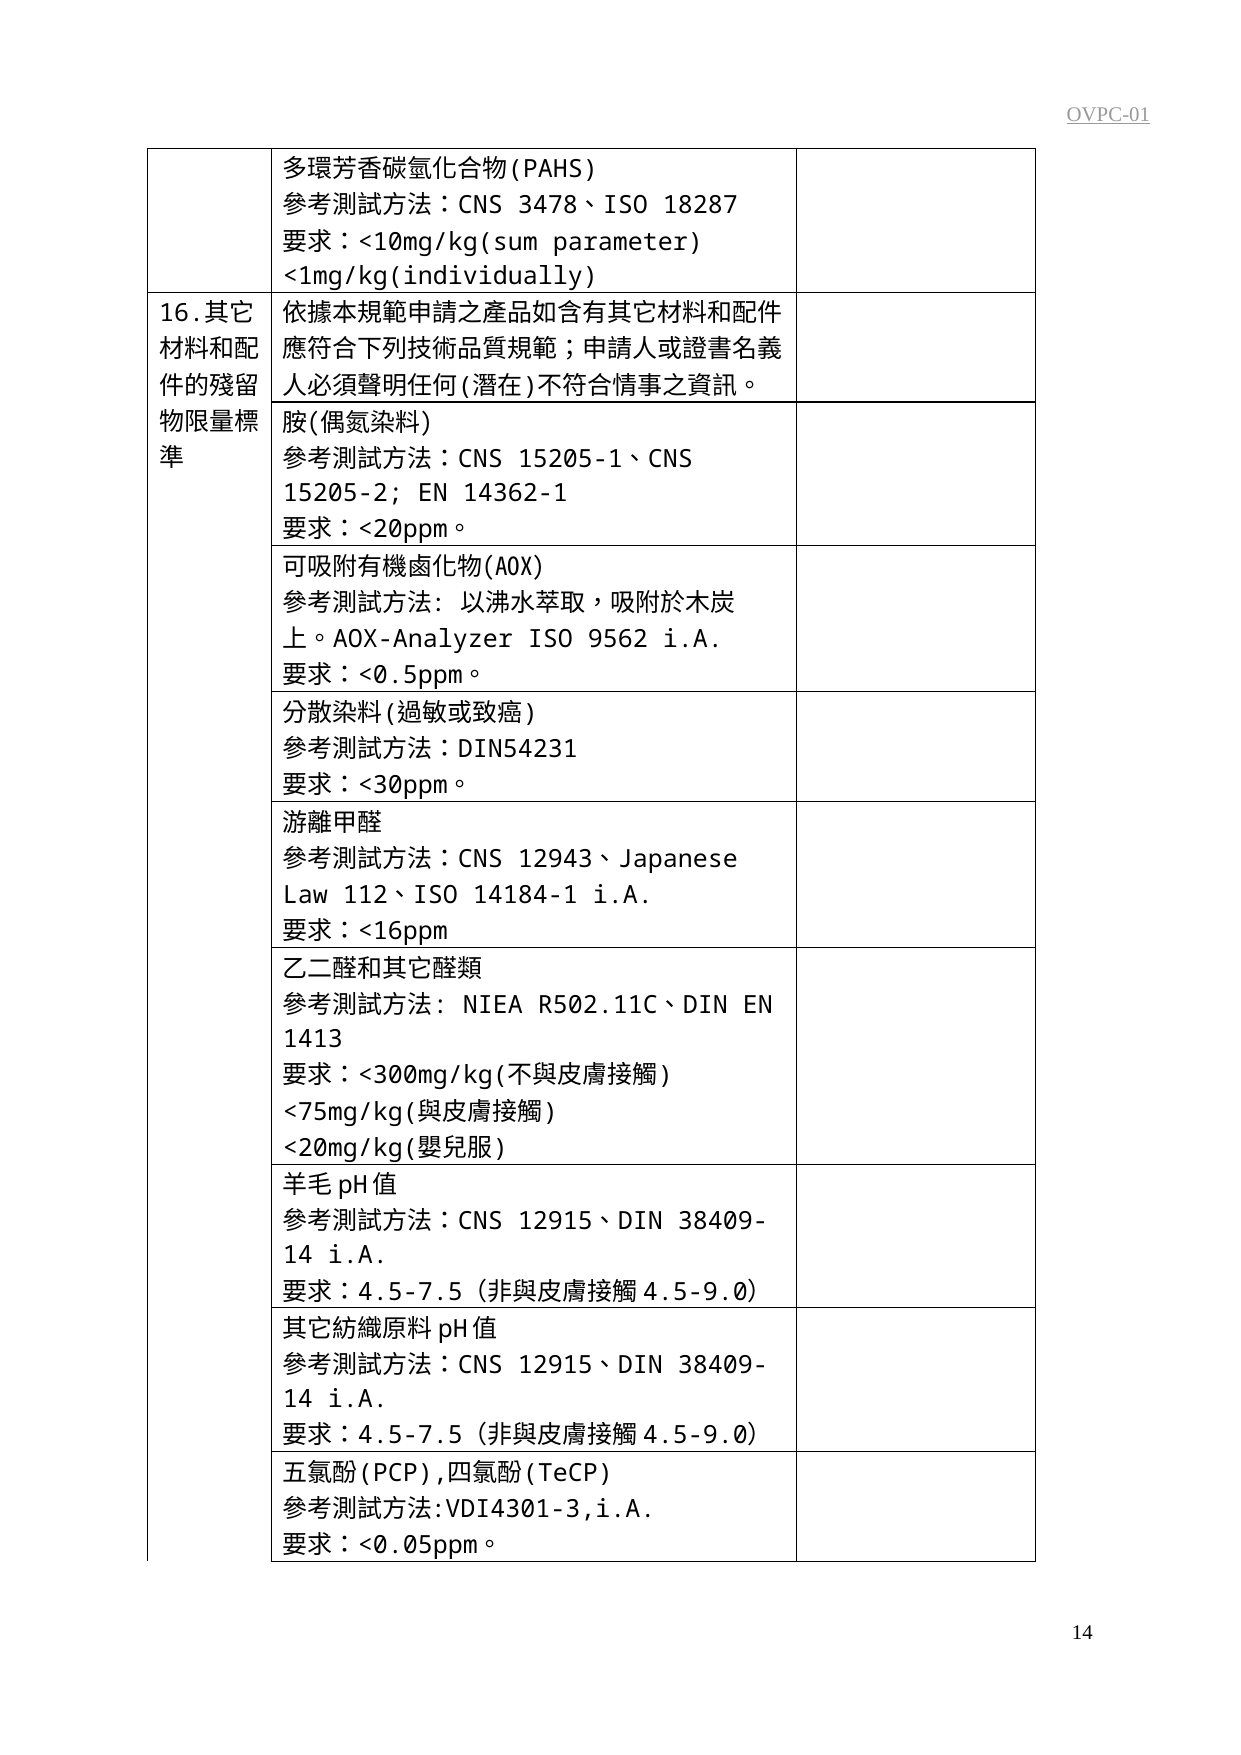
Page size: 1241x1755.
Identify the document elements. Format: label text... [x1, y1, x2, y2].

table_cell 多環芳香碳氫化合物(PAHS) 參考測試方法：CNS 3478、ISO 18287 要求：<10mg/kg(sum parameter) <1mg/kg(individually) [272, 149, 796, 292]
table_cell 羊毛pH值 參考測試方法：CNS 12915、DIN 38409-14 i.A. 要求：4.5-7.5（非與皮膚接觸4.5-9.0） [272, 1165, 796, 1307]
table_cell 16.其它材料和配件的殘留物限量標準 [148, 293, 271, 1561]
table_cell 依據本規範申請之產品如含有其它材料和配件應符合下列技術品質規範；申請人或證書名義人必須聲明任何(潛在)不符合情事之資訊。 [272, 293, 796, 401]
table_cell [1051, 95, 1221, 151]
table_cell [797, 802, 1035, 947]
table_cell 其它紡織原料pH值 參考測試方法：CNS 12915、DIN 38409-14 i.A. 要求：4.5-7.5（非與皮膚接觸4.5-9.0） [272, 1308, 796, 1451]
table_cell [148, 149, 271, 292]
table_cell 游離甲醛 參考測試方法：CNS 12943、Japanese Law 112、ISO 14184-1 i.A. 要求：<16ppm [272, 802, 796, 947]
table_cell [797, 948, 1035, 1163]
table_cell [797, 1308, 1035, 1451]
table_cell [797, 149, 1035, 292]
table_cell [797, 1165, 1035, 1307]
table_cell [797, 1452, 1035, 1561]
table_cell 分散染料(過敏或致癌) 參考測試方法：DIN54231 要求：<30ppm。 [272, 692, 796, 801]
table_cell [797, 546, 1035, 691]
table_cell 乙二醛和其它醛類 參考測試方法: NIEA R502.11C、DIN EN 1413 要求：<300mg/kg(不與皮膚接觸) <75mg/kg(與皮膚接觸) <20mg/kg(嬰兒服) [272, 948, 796, 1163]
table_cell 可吸附有機鹵化物(AOX) 參考測試方法: 以沸水萃取，吸附於木炭上。AOX-Analyzer ISO 9562 i.A. 要求：<0.5ppm。 [272, 546, 796, 691]
table_cell 五氯酚(PCP),四氯酚(TeCP) 參考測試方法:VDI4301-3,i.A. 要求：<0.05ppm。 [272, 1452, 796, 1561]
table_cell [797, 403, 1035, 545]
table_cell [797, 692, 1035, 801]
table_cell 胺(偶氮染料) 參考測試方法：CNS 15205-1、CNS 15205-2; EN 14362-1 要求：<20ppm。 [272, 403, 796, 545]
table_cell [797, 293, 1035, 401]
